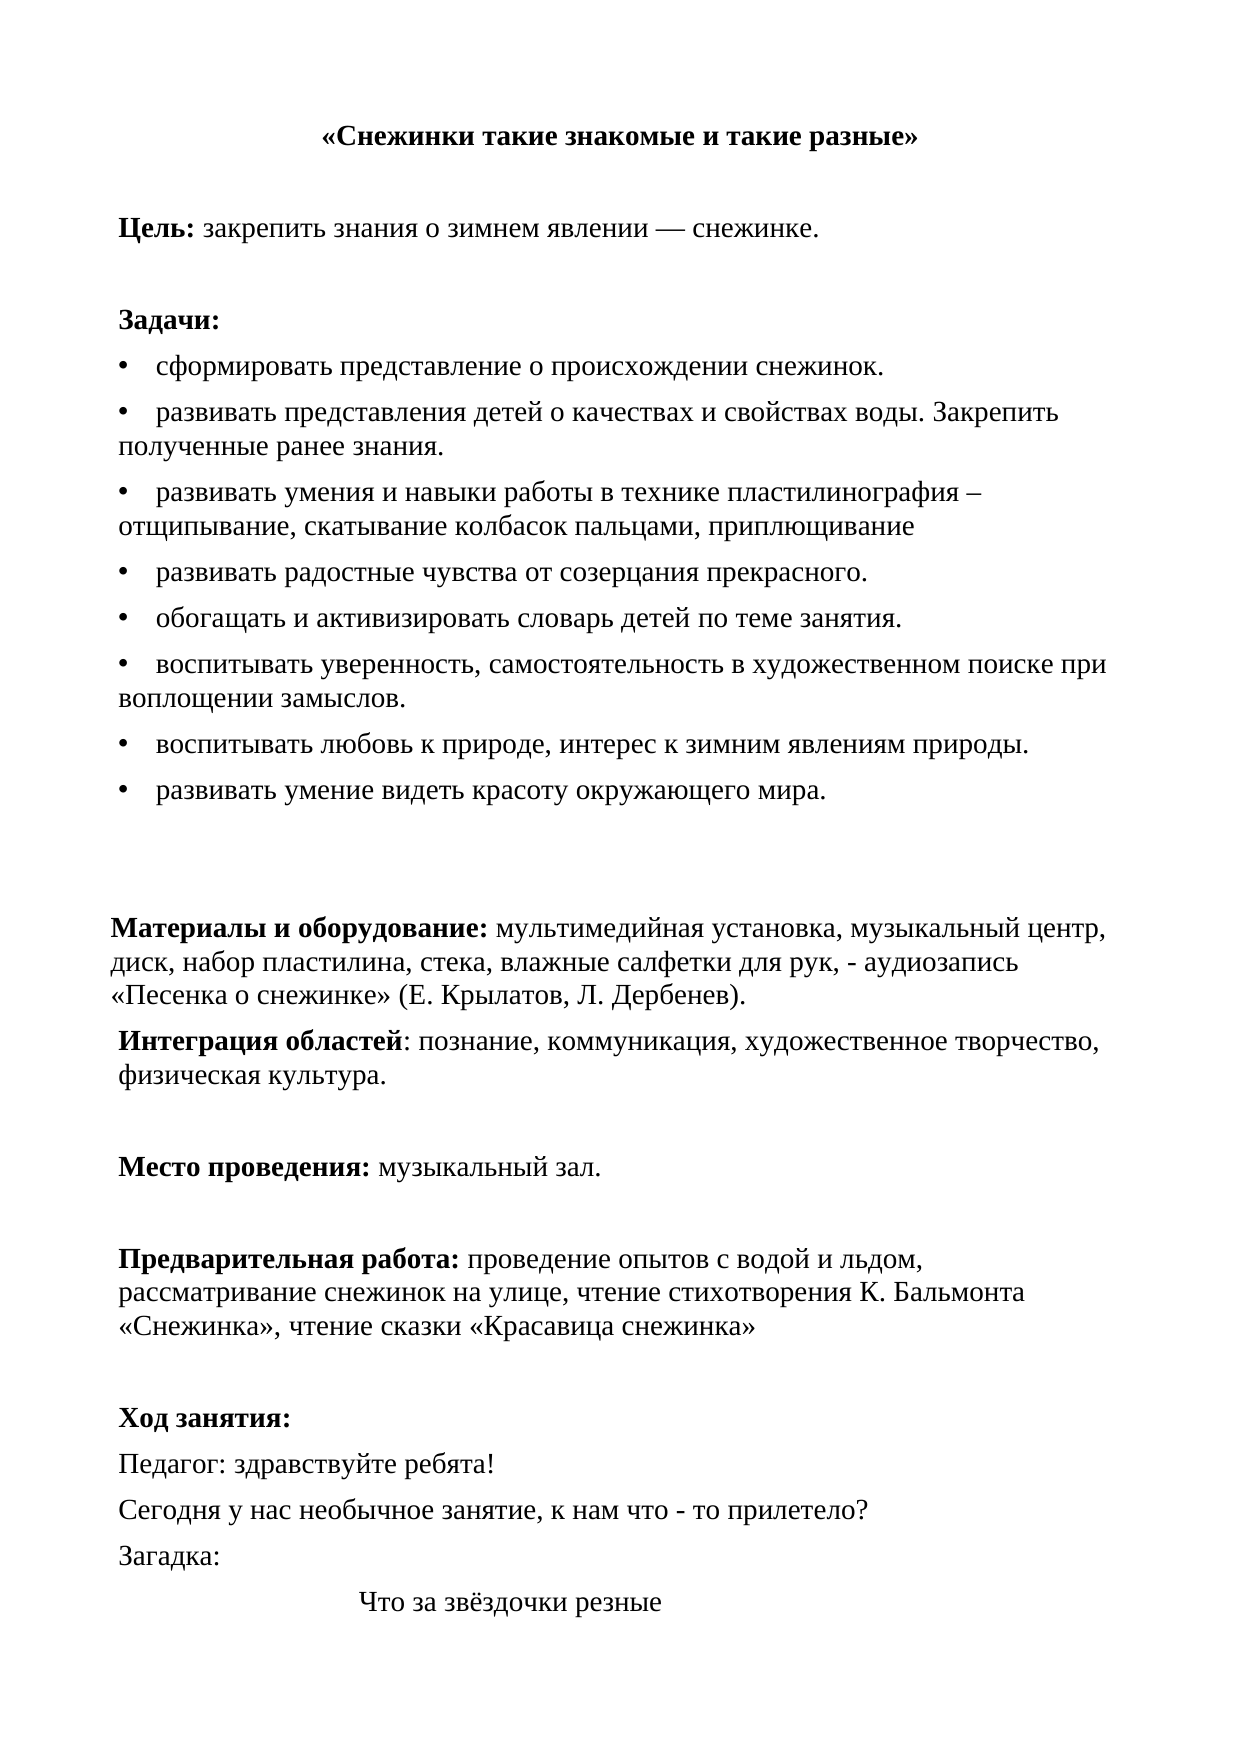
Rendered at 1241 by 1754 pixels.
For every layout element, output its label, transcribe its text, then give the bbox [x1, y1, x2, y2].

text Материалы и оборудование: мультимедийная установка, музыкальный центр, диск, набор пластилина, стека, влажные салфетки для рук, - аудиозапись «Песенка о снежинке» (Е. Крылатов, Л. Дербенев). [110, 910, 1122, 1011]
list сформировать представление о происхождении снежинок. [81, 348, 1122, 382]
list обогащать и активизировать словарь детей по теме занятия. [81, 600, 1122, 634]
text «Снежинки такие знакомые и такие разные» [118, 118, 1122, 152]
text Задачи: [118, 302, 1122, 336]
list развивать радостные чувства от созерцания прекрасного. [81, 554, 1122, 587]
text Место проведения: музыкальный зал. [118, 1149, 1122, 1182]
text Интеграция областей: познание, коммуникация, художественное творчество, физическая культура. [118, 1023, 1122, 1090]
text Педагог: здравствуйте ребята! [118, 1446, 1122, 1480]
list воспитывать любовь к природе, интерес к зимним явлениям природы. [81, 726, 1122, 759]
text Ход занятия: [118, 1400, 1122, 1434]
list воспитывать уверенность, самостоятельность в художественном поиске при воплощении замыслов. [81, 646, 1122, 713]
list развивать умение видеть красоту окружающего мира. [81, 772, 1122, 806]
text Загадка: [118, 1538, 1122, 1572]
text Сегодня у нас необычное занятие, к нам что - то прилетело? [118, 1492, 1122, 1526]
text Цель: закрепить знания о зимнем явлении — снежинке. [118, 210, 1122, 244]
text Что за звёздочки резные [118, 1584, 1122, 1618]
text Предварительная работа: проведение опытов с водой и льдом, рассматривание снежинок на улице, чтение стихотворения К. Бальмонта «Снежинка», чтение сказки «Красавица снежинка» [118, 1241, 1122, 1342]
list развивать умения и навыки работы в технике пластилинография – отщипывание, скатывание колбасок пальцами, приплющивание [81, 474, 1122, 541]
list развивать представления детей о качествах и свойствах воды. Закрепить полученные ранее знания. [81, 394, 1122, 462]
